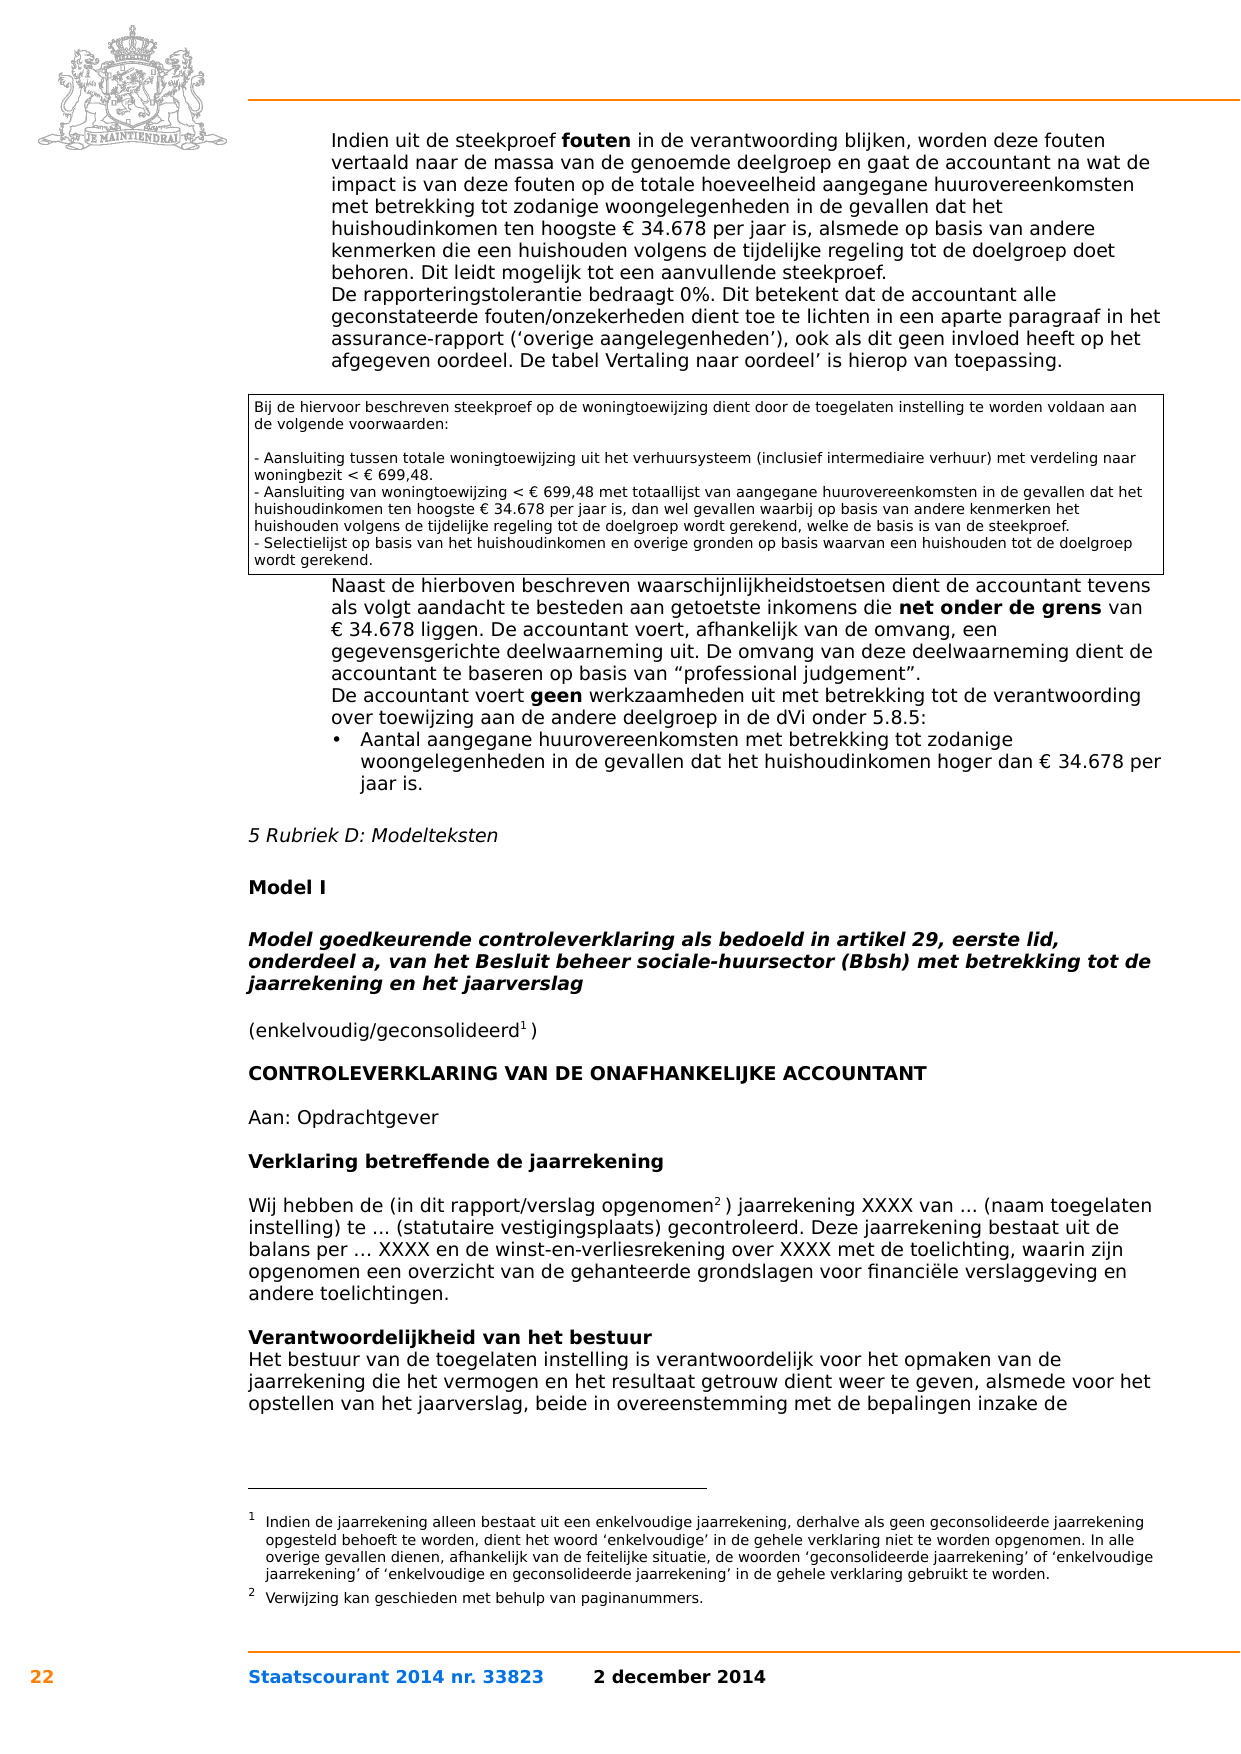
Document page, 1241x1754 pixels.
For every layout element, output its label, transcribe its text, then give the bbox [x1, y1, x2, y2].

text CONTROLEVERKLARING VAN DE ONAFHANKELIJKE ACCOUNTANT [248, 1063, 1163, 1085]
text Aan: Opdrachtgever [248, 1107, 1163, 1129]
table_cell - Selectielijst op basis van het huishoudinkomen en overige gronden op basis waarvan een huishouden tot de doelgroep wordt gerekend. [249, 535, 1163, 574]
subtitle Model goedkeurende controleverklaring als bedoeld in artikel 29, eerste lid, onderdeel a, van het Besluit beheer sociale-huursector (Bbsh) met betrekking tot de jaarrekening en het jaarverslag [248, 928, 1163, 994]
text Indien uit de steekproef fouten in de verantwoording blijken, worden deze fouten vertaald naar de massa van de genoemde deelgroep en gaat de accountant na wat de impact is van deze fouten op de totale hoeveelheid aangegane huurovereenkomsten met betrekking tot zodanige woongelegenheden in de gevallen dat het huishoudinkomen ten hoogste € 34.678 per jaar is, alsmede op basis van andere kenmerken die een huishouden volgens de tijdelijke regeling tot de doelgroep doet behoren. Dit leidt mogelijk tot een aanvullende steekproef. [331, 130, 1163, 284]
text Indien de jaarrekening alleen bestaat uit een enkelvoudige jaarrekening, derhalve als geen geconsolideerde jaarrekening opgesteld behoeft te worden, dient het woord ‘enkelvoudige’ in de gehele verklaring niet te worden opgenomen. In alle overige gevallen dienen, afhankelijk van de feitelijke situatie, de woorden ‘geconsolideerde jaarrekening’ of ‘enkelvoudige jaarrekening’ of ‘enkelvoudige en geconsolideerde jaarrekening’ in de gehele verklaring gebruikt te worden. [248, 1510, 1163, 1583]
text Verklaring betreffende de jaarrekening [248, 1151, 1163, 1173]
table_cell - Aansluiting van woningtoewijzing < € 699,48 met totaallijst van aangegane huurovereenkomsten in de gevallen dat het huishoudinkomen ten hoogste € 34.678 per jaar is, dan wel gevallen waarbij op basis van andere kenmerken het huishouden volgens de tijdelijke regeling tot de doelgroep wordt gerekend, welke de basis is van de steekproef. [249, 484, 1163, 535]
text De rapporteringstolerantie bedraagt 0%. Dit betekent dat de accountant alle geconstateerde fouten/onzekerheden dient toe te lichten in een aparte paragraaf in het assurance-rapport (‘overige aangelegenheden’), ook als dit geen invloed heeft op het afgegeven oordeel. De tabel Vertaling naar oordeel’ is hierop van toepassing. [331, 284, 1163, 372]
text Verantwoordelijkheid van het bestuur [248, 1327, 1163, 1349]
table_cell [249, 433, 1163, 450]
text Het bestuur van de toegelaten instelling is verantwoordelijk voor het opmaken van de jaarrekening die het vermogen en het resultaat getrouw dient weer te geven, alsmede voor het opstellen van het jaarverslag, beide in overeenstemming met de bepalingen inzake de [248, 1349, 1163, 1414]
text Verwijzing kan geschieden met behulp van paginanummers. [248, 1586, 1163, 1608]
subtitle Model I [248, 877, 1163, 898]
text • Aantal aangegane huurovereenkomsten met betrekking tot zodanige woongelegenheden in de gevallen dat het huishoudinkomen hoger dan € 34.678 per jaar is. [331, 729, 1163, 794]
text Naast de hierboven beschreven waarschijnlijkheidstoetsen dient de accountant tevens als volgt aandacht te besteden aan getoetste inkomens die net onder de grens van € 34.678 liggen. De accountant voert, afhankelijk van de omvang, een gegevensgerichte deelwaarneming uit. De omvang van deze deelwaarneming dient de accountant te baseren op basis van “professional judgement”. [331, 575, 1163, 685]
subtitle 5 Rubriek D: Modelteksten [248, 824, 1163, 847]
text Wij hebben de (in dit rapport/verslag opgenomen) jaarrekening XXXX van ... (naam toegelaten instelling) te ... (statutaire vestigingsplaats) gecontroleerd. Deze jaarrekening bestaat uit de balans per … XXXX en de winst-en-verliesrekening over XXXX met de toelichting, waarin zijn opgenomen een overzicht van de gehanteerde grondslagen voor financiële verslaggeving en andere toelichtingen. [248, 1195, 1163, 1305]
picture [38, 25, 227, 150]
table_header Bij de hiervoor beschreven steekproef op de woningtoewijzing dient door de toegelaten instelling te worden voldaan aan de volgende voorwaarden: [249, 395, 1163, 433]
text De accountant voert geen werkzaamheden uit met betrekking tot de verantwoording over toewijzing aan de andere deelgroep in de dVi onder 5.8.5: [331, 685, 1163, 729]
table_cell - Aansluiting tussen totale woningtoewijzing uit het verhuursysteem (inclusief intermediaire verhuur) met verdeling naar woningbezit < € 699,48. [249, 450, 1163, 484]
text (enkelvoudig/geconsolideerd) [248, 1019, 1163, 1041]
